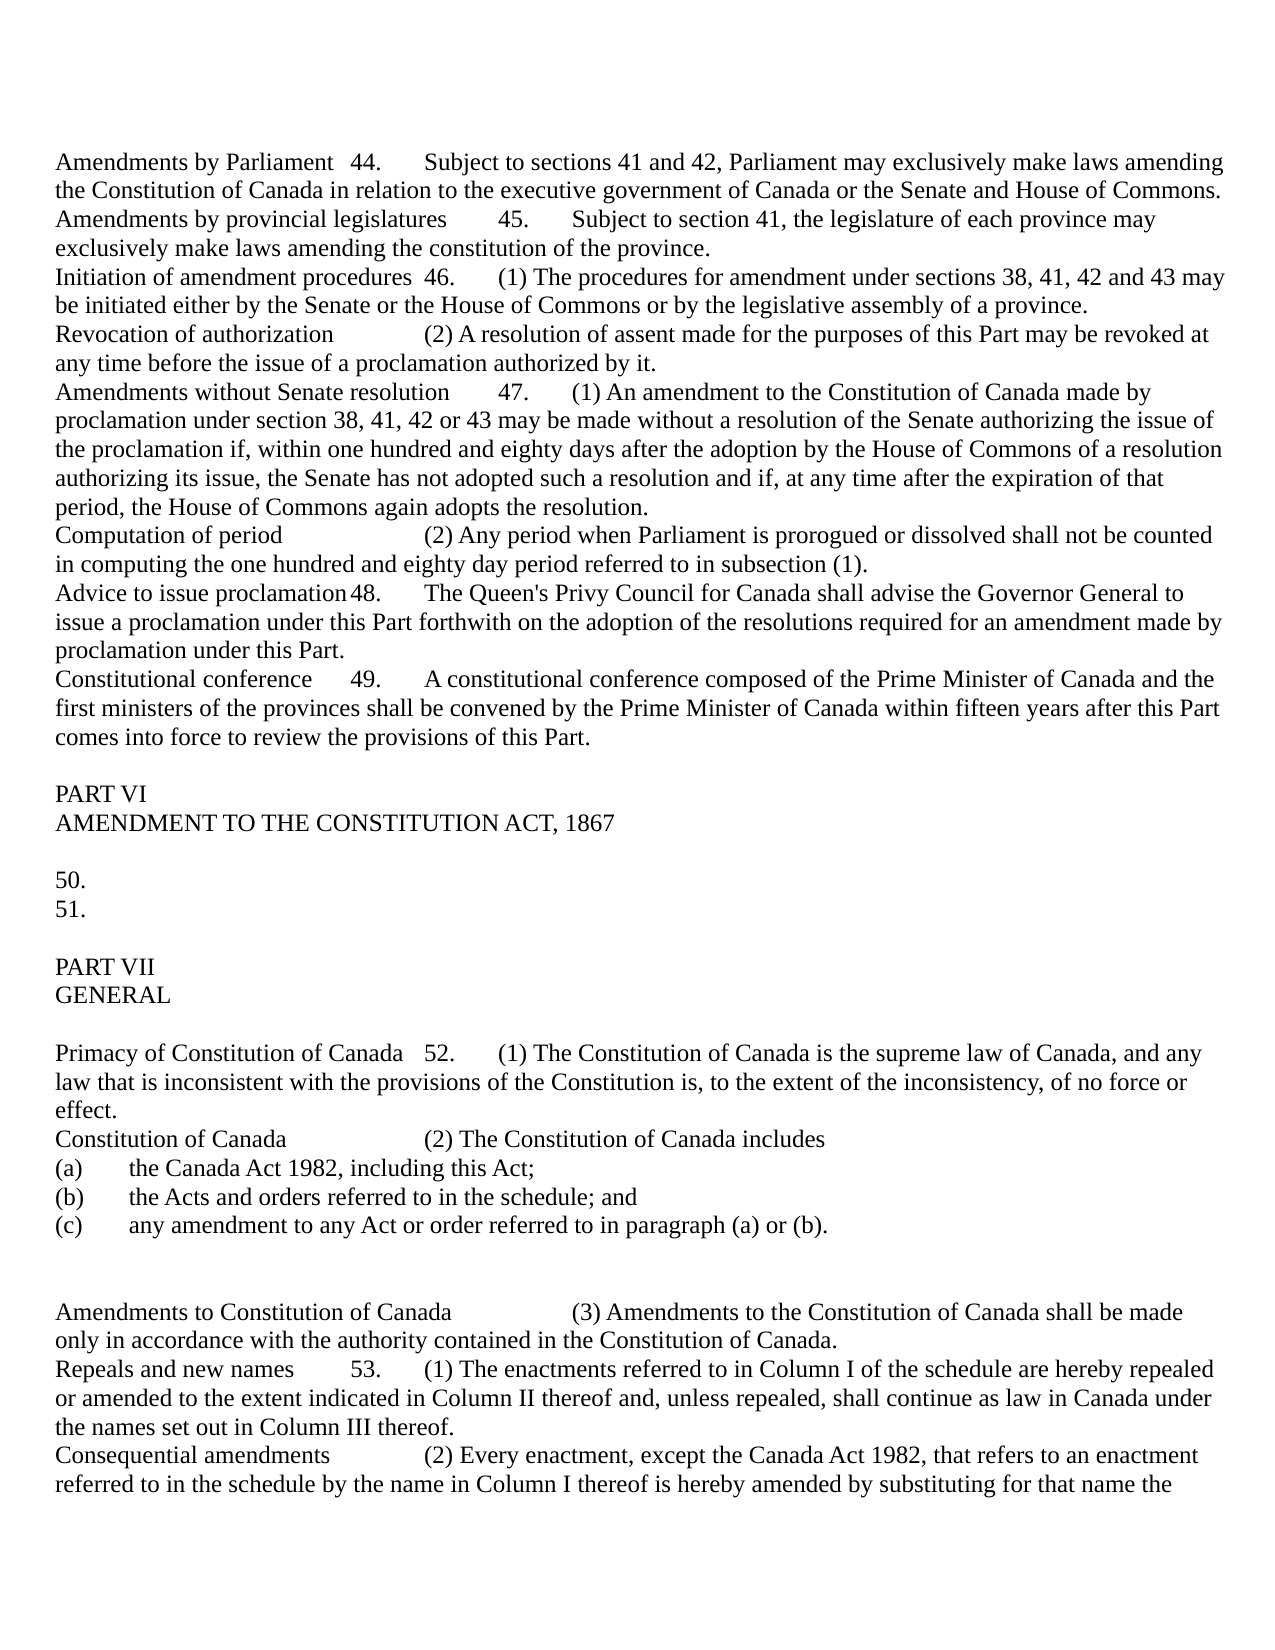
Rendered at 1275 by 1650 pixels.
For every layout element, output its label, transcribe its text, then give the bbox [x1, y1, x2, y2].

text Repeals and new names 53. (1) The enactments referred to in Column I of the schedule are hereby repealed or amended to the extent indicated in Column II thereof and, unless repealed, shall continue as law in Canada under the names set out in Column III thereof. [55, 1354, 1230, 1441]
text Initiation of amendment procedures 46. (1) The procedures for amendment under sections 38, 41, 42 and 43 may be initiated either by the Senate or the House of Commons or by the legislative assembly of a province. [55, 262, 1230, 319]
text Computation of period (2) Any period when Parliament is prorogued or dissolved shall not be counted in computing the one hundred and eighty day period referred to in subsection (1). [55, 521, 1230, 578]
text Consequential amendments (2) Every enactment, except the Canada Act 1982, that refers to an enactment referred to in the schedule by the name in Column I thereof is hereby amended by substituting for that name the [55, 1441, 1230, 1498]
text Constitution of Canada (2) The Constitution of Canada includes [55, 1124, 1230, 1153]
text Advice to issue proclamation 48. The Queen's Privy Council for Canada shall advise the Governor General to issue a proclamation under this Part forthwith on the adoption of the resolutions required for an amendment made by proclamation under this Part. [55, 578, 1230, 664]
text Amendments to Constitution of Canada (3) Amendments to the Constitution of Canada shall be made only in accordance with the authority contained in the Constitution of Canada. [55, 1297, 1230, 1354]
text PART VII [55, 952, 1230, 981]
text (a) the Canada Act 1982, including this Act; [55, 1153, 1230, 1182]
text 51. [55, 894, 1230, 923]
text 50. [55, 866, 1230, 894]
text Amendments by provincial legislatures 45. Subject to section 41, the legislature of each province may exclusively make laws amending the constitution of the province. [55, 204, 1230, 262]
text (b) the Acts and orders referred to in the schedule; and [55, 1182, 1230, 1211]
text Amendments without Senate resolution 47. (1) An amendment to the Constitution of Canada made by proclamation under section 38, 41, 42 or 43 may be made without a resolution of the Senate authorizing the issue of the proclamation if, within one hundred and eighty days after the adoption by the House of Commons of a resolution authorizing its issue, the Senate has not adopted such a resolution and if, at any time after the expiration of that period, the House of Commons again adopts the resolution. [55, 377, 1230, 521]
text GENERAL [55, 981, 1230, 1009]
text Constitutional conference 49. A constitutional conference composed of the Prime Minister of Canada and the first ministers of the provinces shall be convened by the Prime Minister of Canada within fifteen years after this Part comes into force to review the provisions of this Part. [55, 664, 1230, 751]
text Primacy of Constitution of Canada 52. (1) The Constitution of Canada is the supreme law of Canada, and any law that is inconsistent with the provisions of the Constitution is, to the extent of the inconsistency, of no force or effect. [55, 1038, 1230, 1124]
text Amendments by Parliament 44. Subject to sections 41 and 42, Parliament may exclusively make laws amending the Constitution of Canada in relation to the executive government of Canada or the Senate and House of Commons. [55, 147, 1230, 204]
text PART VI [55, 779, 1230, 808]
text Revocation of authorization (2) A resolution of assent made for the purposes of this Part may be revoked at any time before the issue of a proclamation authorized by it. [55, 319, 1230, 377]
text (c) any amendment to any Act or order referred to in paragraph (a) or (b). [55, 1211, 1230, 1239]
text AMENDMENT TO THE CONSTITUTION ACT, 1867 [55, 808, 1230, 837]
